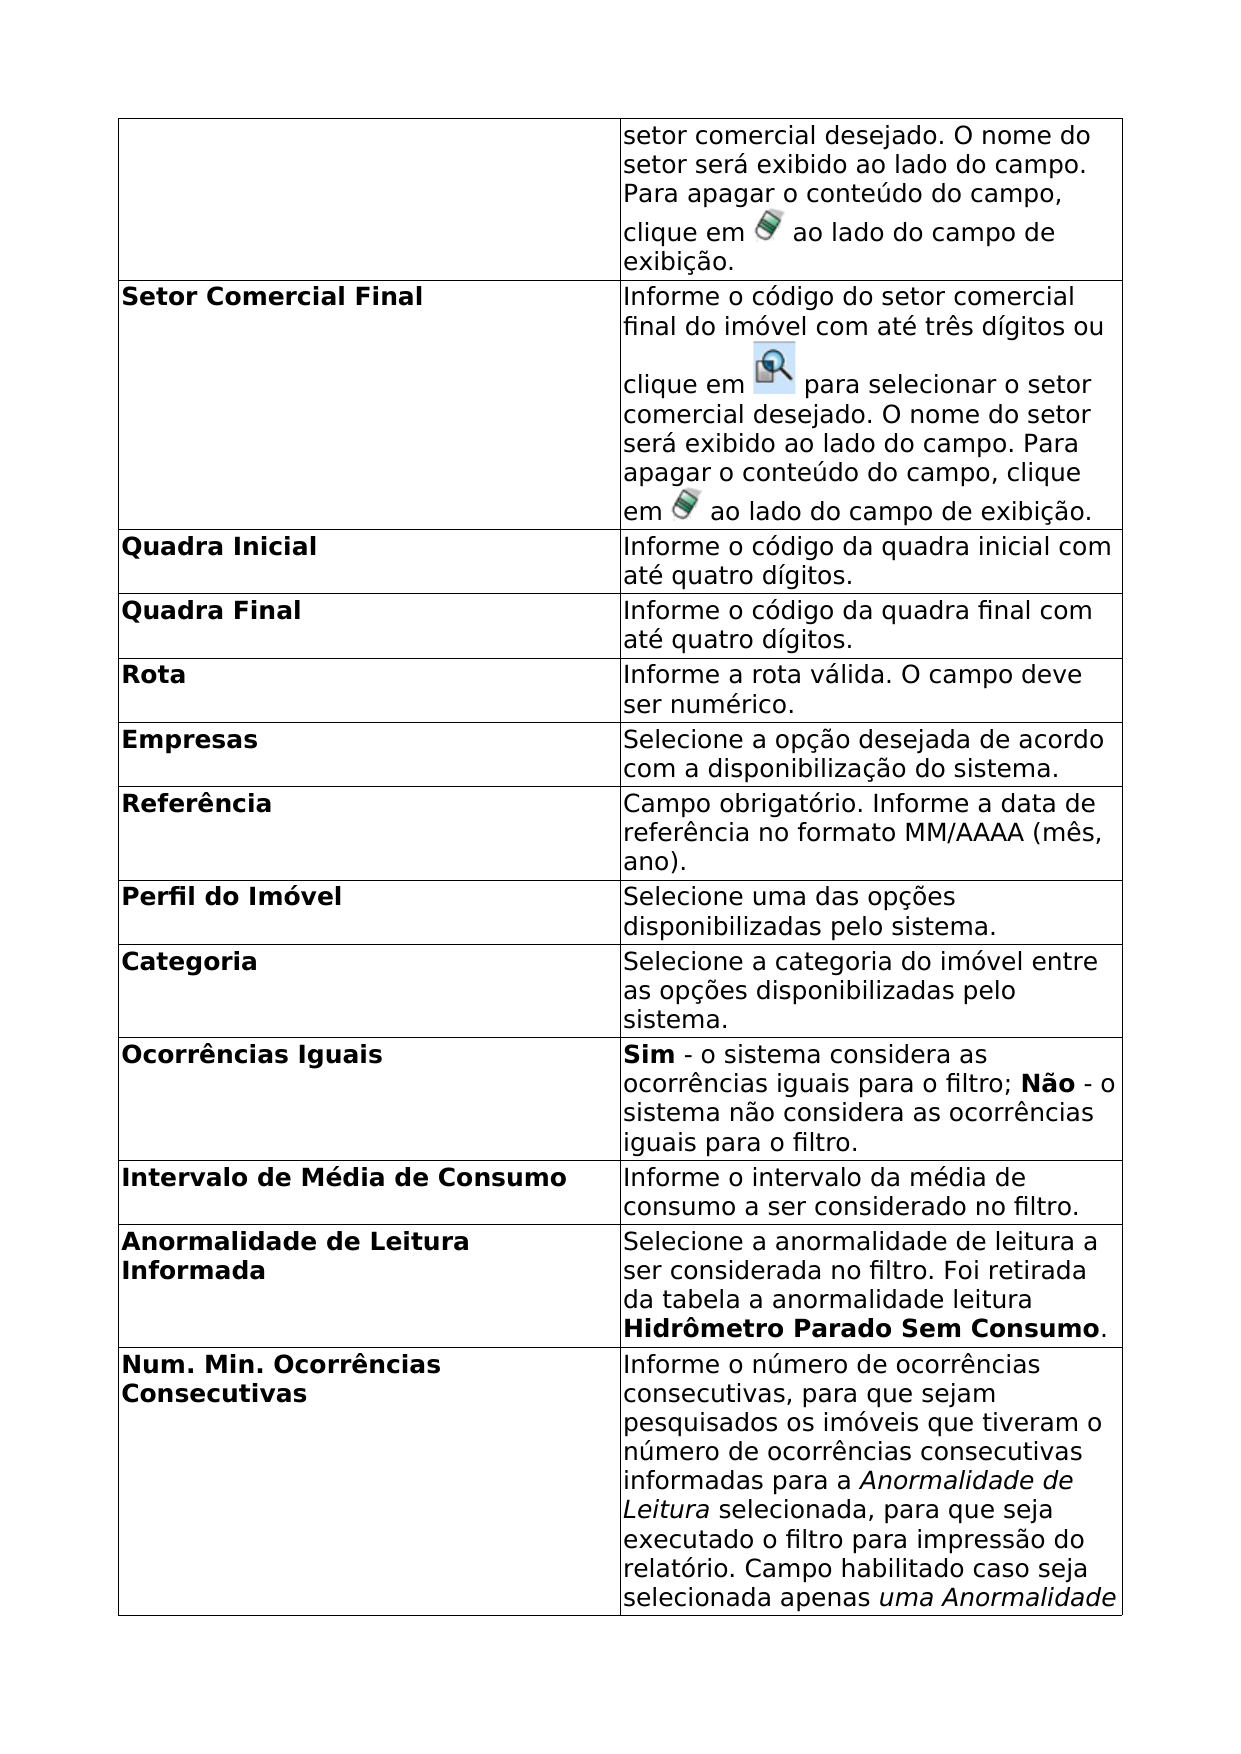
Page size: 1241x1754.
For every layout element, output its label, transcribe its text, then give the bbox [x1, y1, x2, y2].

table_cell Anormalidade de Leitura Informada [119, 1225, 620, 1347]
table_cell Selecione uma das opções disponibilizadas pelo sistema. [621, 881, 1122, 944]
table_cell Quadra Inicial [119, 530, 620, 593]
table_cell Selecione a anormalidade de leitura a ser considerada no filtro. Foi retirada da tabela a anormalidade leitura Hidrômetro Parado Sem Consumo. [621, 1225, 1122, 1347]
table_cell Empresas [119, 723, 620, 786]
table_cell Perfil do Imóvel [119, 881, 620, 944]
table_cell Informe o código do setor comercial final do imóvel com até três dígitos ou clique em para selecionar o setor comercial desejado. O nome do setor será exibido ao lado do campo. Para apagar o conteúdo do campo, clique em ao lado do campo de exibição. [621, 281, 1122, 529]
table_cell Selecione a categoria do imóvel entre as opções disponibilizadas pelo sistema. [621, 945, 1122, 1037]
picture [670, 487, 702, 521]
table_cell Intervalo de Média de Consumo [119, 1161, 620, 1224]
table_cell Ocorrências Iguais [119, 1038, 620, 1160]
table_cell Informe o intervalo da média de consumo a ser considerado no filtro. [621, 1161, 1122, 1224]
table_cell Sim - o sistema considera as ocorrências iguais para o filtro; Não - o sistema não considera as ocorrências iguais para o filtro. [621, 1038, 1122, 1160]
table_cell Campo obrigatório. Informe a data de referência no formato MM/AAAA (mês, ano). [621, 787, 1122, 879]
table_cell [119, 119, 620, 279]
table_cell Referência [119, 787, 620, 879]
table_cell Num. Min. Ocorrências Consecutivas [119, 1348, 620, 1615]
table_cell setor comercial desejado. O nome do setor será exibido ao lado do campo. Para apagar o conteúdo do campo, clique em ao lado do campo de exibição. [621, 119, 1122, 279]
table_cell Informe o código da quadra inicial com até quatro dígitos. [621, 530, 1122, 593]
table_cell Rota [119, 659, 620, 722]
picture [753, 208, 785, 242]
table_cell Categoria [119, 945, 620, 1037]
table_cell Informe o código da quadra final com até quatro dígitos. [621, 594, 1122, 658]
table_cell Informe o número de ocorrências consecutivas, para que sejam pesquisados os imóveis que tiveram o número de ocorrências consecutivas informadas para a Anormalidade de Leitura selecionada, para que seja executado o filtro para impressão do relatório. Campo habilitado caso seja selecionada apenas uma Anormalidade [621, 1348, 1122, 1615]
table_cell Setor Comercial Final [119, 281, 620, 529]
table_cell Informe a rota válida. O campo deve ser numérico. [621, 659, 1122, 722]
table_cell Quadra Final [119, 594, 620, 658]
table_cell Selecione a opção desejada de acordo com a disponibilização do sistema. [621, 723, 1122, 786]
picture [753, 340, 796, 394]
